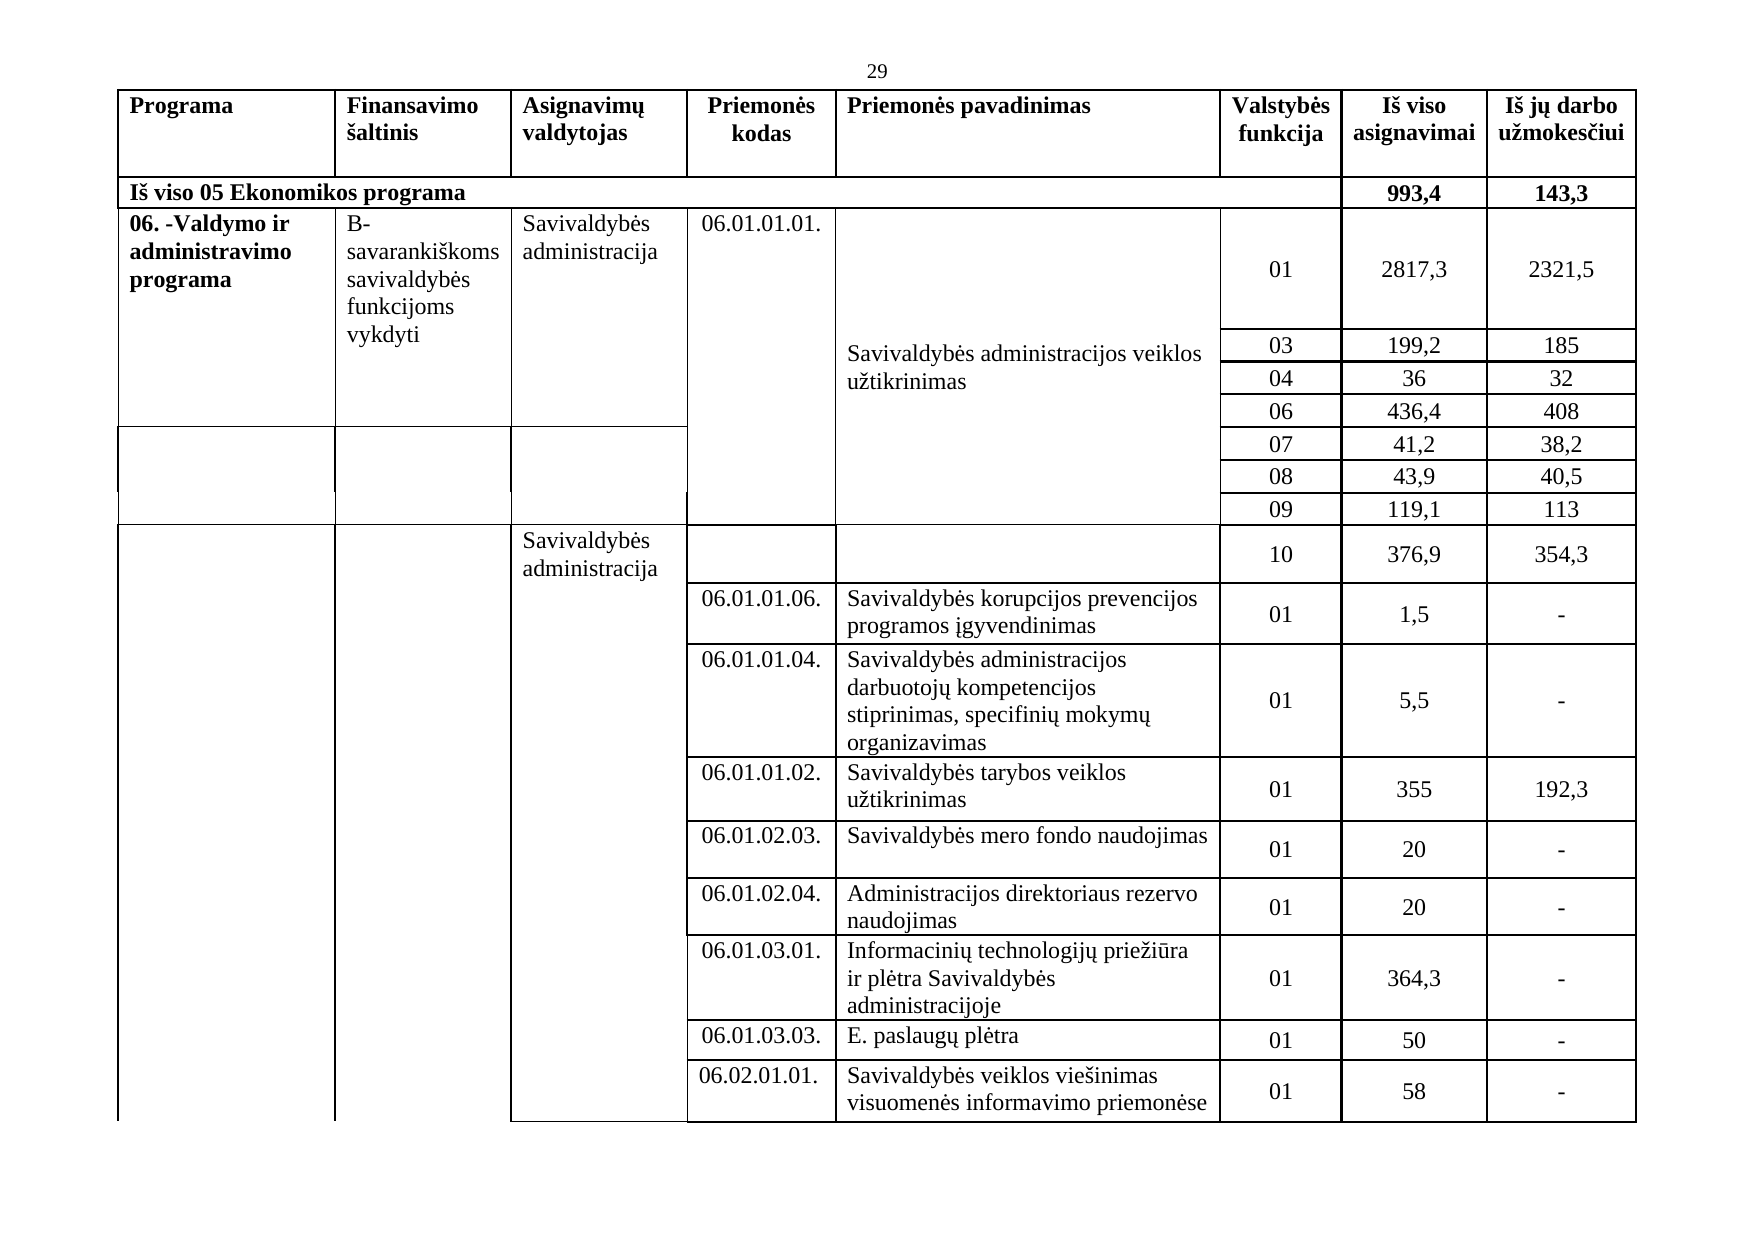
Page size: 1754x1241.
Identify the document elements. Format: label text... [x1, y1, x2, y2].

table_cell [336, 459, 510, 492]
table_cell 36 [1343, 363, 1486, 393]
table_cell 436,4 [1343, 395, 1486, 426]
table_cell 01 [1221, 645, 1340, 756]
table_cell 192,3 [1488, 758, 1635, 819]
table_cell [119, 820, 334, 877]
table_cell 01 [1221, 758, 1340, 819]
table_cell 03 [1221, 330, 1340, 360]
table_cell [336, 492, 511, 524]
table_cell [512, 582, 686, 643]
table_cell 43,9 [1343, 461, 1486, 492]
table_cell 355 [1343, 758, 1486, 819]
table_header Priemonės kodas [688, 91, 835, 146]
table_cell 58 [1343, 1061, 1486, 1121]
table_cell [119, 877, 334, 1121]
table_cell [336, 525, 510, 582]
table_header Programa [119, 91, 334, 146]
table_cell E. paslaugų plėtra [837, 1021, 1219, 1059]
table_cell - [1488, 936, 1635, 1019]
table_cell 01 [1221, 1061, 1340, 1121]
table_cell 38,2 [1488, 428, 1635, 459]
table_cell 09 [1221, 494, 1340, 524]
table_cell [119, 492, 335, 524]
table_cell Savivaldybės tarybos veiklos užtikrinimas [837, 758, 1219, 819]
table_cell Savivaldybės administracija [512, 209, 687, 426]
table_cell - [1488, 1021, 1635, 1059]
table_cell 06.01.03.03. [688, 1021, 835, 1059]
table_cell [688, 328, 835, 524]
table_cell [688, 146, 835, 176]
table_cell 185 [1488, 330, 1635, 360]
table_cell Iš viso 05 Ekonomikos programa [119, 178, 1340, 207]
table_cell Savivaldybės administracija [512, 525, 686, 582]
table_cell 20 [1343, 879, 1486, 934]
table_cell - [1488, 1061, 1635, 1121]
table_cell [1221, 146, 1340, 176]
table_cell [119, 459, 334, 492]
table_cell 408 [1488, 395, 1635, 426]
table_header Finansavimo šaltinis [336, 91, 510, 146]
table_cell [336, 643, 510, 756]
table_cell 01 [1221, 879, 1340, 934]
table_cell - [1488, 645, 1635, 756]
table_cell [688, 526, 835, 582]
table_cell Savivaldybės veiklos viešinimas visuomenės informavimo priemonėse [837, 1061, 1219, 1121]
table_cell 01 [1221, 584, 1340, 643]
table_cell 376,9 [1343, 526, 1486, 582]
table_header Priemonės pavadinimas [837, 91, 1219, 146]
table_cell 06.01.01.06. [688, 584, 835, 643]
table_cell 10 [1221, 526, 1340, 582]
table_cell B-savarankiškoms savivaldybės funkcijoms vykdyti [336, 209, 511, 426]
table_cell [119, 582, 334, 643]
table_cell [512, 643, 686, 756]
table_cell 40,5 [1488, 461, 1635, 492]
table_cell [119, 756, 334, 819]
table_cell 199,2 [1343, 330, 1486, 360]
table_cell [119, 643, 334, 756]
table_cell 06.01.03.01. [688, 936, 835, 1019]
table_cell 20 [1343, 822, 1486, 877]
table_cell [512, 427, 687, 459]
table_cell Savivaldybės korupcijos prevencijos programos įgyvendinimas [837, 584, 1219, 643]
table_cell 04 [1221, 363, 1340, 393]
table_cell [336, 820, 510, 877]
table_cell - [1488, 822, 1635, 877]
table_cell Savivaldybės administracijos darbuotojų kompetencijos stiprinimas, specifinių mokymų organizavimas [837, 645, 1219, 756]
table_cell 119,1 [1343, 494, 1486, 524]
table_cell 354,3 [1488, 526, 1635, 582]
table_cell [336, 427, 510, 459]
table_cell 01 [1221, 1021, 1340, 1059]
table_cell [837, 525, 1219, 582]
table_cell 01 [1221, 822, 1340, 877]
table_cell 2321,5 [1488, 209, 1635, 327]
table_cell [512, 877, 687, 1121]
table_cell Savivaldybės administracijos veiklos užtikrinimas [836, 209, 1220, 524]
table_cell 06.01.02.03. [688, 822, 835, 877]
table_header Iš jų darbo užmokesčiui [1488, 91, 1635, 176]
table_cell [512, 756, 686, 819]
table_header Asignavimų valdytojas [512, 91, 686, 146]
table_cell 2817,3 [1343, 209, 1486, 327]
table_cell Informacinių technologijų priežiūra ir plėtra Savivaldybės administracijoje [837, 936, 1219, 1019]
table_cell 06 [1221, 395, 1340, 426]
table_cell 113 [1488, 494, 1635, 524]
table_cell 32 [1488, 363, 1635, 393]
table_cell [119, 427, 334, 459]
table_cell 993,4 [1343, 178, 1486, 207]
table_cell - [1488, 584, 1635, 643]
table_cell 06.01.01.02. [688, 758, 835, 819]
table_cell Savivaldybės mero fondo naudojimas [837, 822, 1219, 877]
table_cell [336, 146, 510, 176]
table_cell 364,3 [1343, 936, 1486, 1019]
table_cell 07 [1221, 428, 1340, 459]
table_cell Administracijos direktoriaus rezervo naudojimas [837, 879, 1219, 934]
table_cell [512, 492, 686, 524]
table_cell [336, 582, 510, 643]
table_cell [336, 756, 510, 819]
table_header Valstybės funkcija [1221, 91, 1340, 146]
table_cell 41,2 [1343, 428, 1486, 459]
table_header Iš viso asignavimai [1343, 91, 1486, 176]
table_cell 06. -Valdymo ir administravimo programa [119, 209, 335, 393]
table_cell 1,5 [1343, 584, 1486, 643]
table_cell 01 [1221, 936, 1340, 1019]
table_cell [336, 877, 510, 1121]
table_cell [512, 146, 686, 176]
table_cell 5,5 [1343, 645, 1486, 756]
table_cell [512, 459, 687, 492]
table_cell [119, 146, 334, 176]
table_cell [119, 393, 335, 426]
table_cell [119, 525, 334, 582]
table_cell 06.01.01.01. [688, 209, 835, 327]
table_cell 01 [1221, 209, 1340, 327]
table_cell 08 [1221, 461, 1340, 492]
table_cell 50 [1343, 1021, 1486, 1059]
table_cell 06.02.01.01. [688, 1061, 835, 1121]
table_cell 06.01.02.04. [688, 879, 835, 934]
table_cell 143,3 [1488, 178, 1635, 207]
table_cell [837, 146, 1219, 176]
table_cell 06.01.01.04. [688, 645, 835, 756]
table_cell [512, 820, 686, 877]
table_cell - [1488, 879, 1635, 934]
